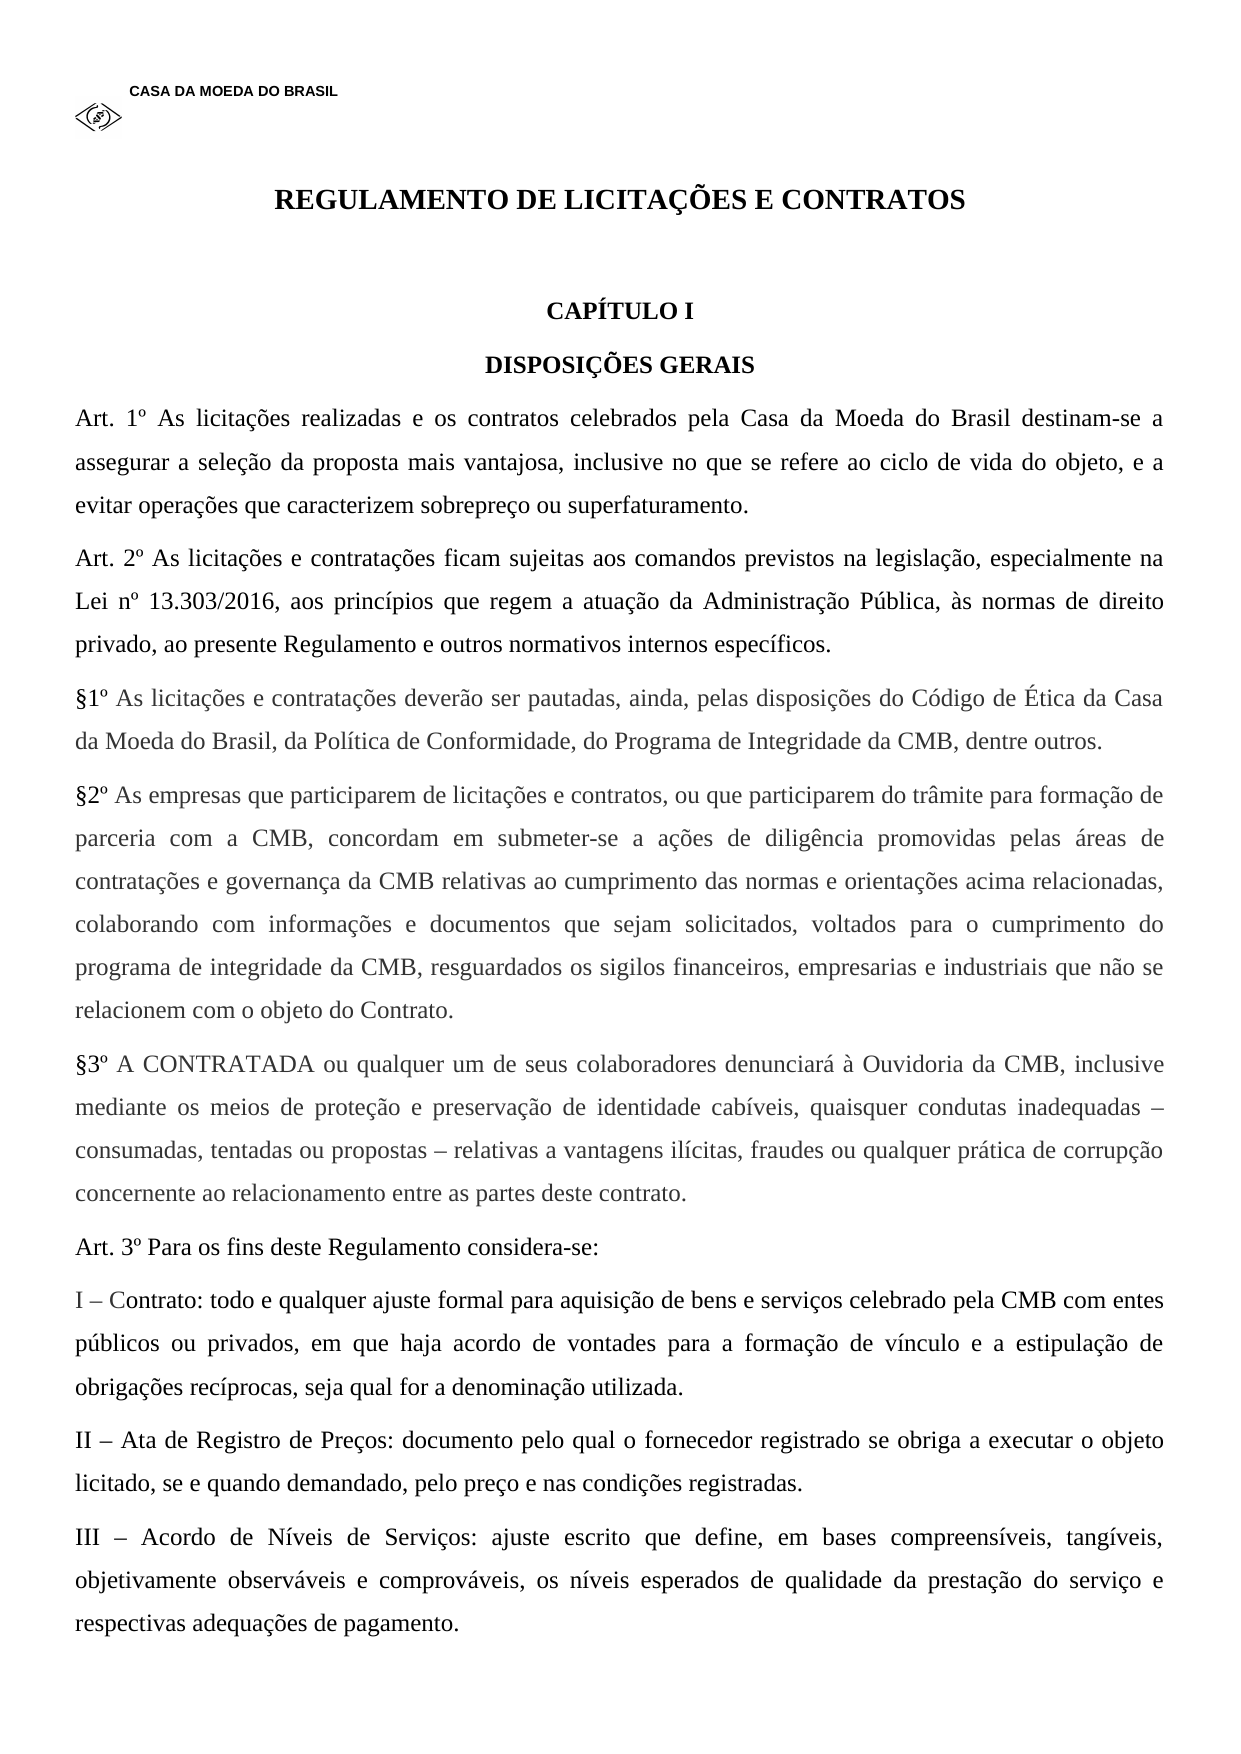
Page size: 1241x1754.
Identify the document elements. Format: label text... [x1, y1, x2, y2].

text Art. 2º As licitações e contratações ficam sujeitas aos comandos previstos na legislação, especialmente na Lei nº 13.303/2016, aos princípios que regem a atuação da Administração Pública, às normas de direito privado, ao presente Regulamento e outros normativos internos específicos. [75, 543, 1165, 658]
text §3º A CONTRATADA ou qualquer um de seus colaboradores denunciará à Ouvidoria da CMB, inclusive mediante os meios de proteção e preservação de identidade cabíveis, quaisquer condutas inadequadas – consumadas, tentadas ou propostas – relativas a vantagens ilícitas, fraudes ou qualquer prática de corrupção concernente ao relacionamento entre as partes deste contrato. [75, 1049, 1165, 1207]
text Art. 3º Para os fins deste Regulamento considera-se: [75, 1232, 1165, 1261]
text II – Ata de Registro de Preços: documento pelo qual o fornecedor registrado se obriga a executar o objeto licitado, se e quando demandado, pelo preço e nas condições registradas. [75, 1425, 1165, 1497]
text Art. 1º As licitações realizadas e os contratos celebrados pela Casa da Moeda do Brasil destinam-se a assegurar a seleção da proposta mais vantajosa, inclusive no que se refere ao ciclo de vida do objeto, e a evitar operações que caracterizem sobrepreço ou superfaturamento. [75, 403, 1165, 518]
text REGULAMENTO DE LICITAÇÕES E CONTRATOS [75, 182, 1165, 216]
text I – Contrato: todo e qualquer ajuste formal para aquisição de bens e serviços celebrado pela CMB com entes públicos ou privados, em que haja acordo de vontades para a formação de vínculo e a estipulação de obrigações recíprocas, seja qual for a denominação utilizada. [75, 1285, 1165, 1400]
text §1º As licitações e contratações deverão ser pautadas, ainda, pelas disposições do Código de Ética da Casa da Moeda do Brasil, da Política de Conformidade, do Programa de Integridade da CMB, dentre outros. [75, 683, 1165, 755]
text III – Acordo de Níveis de Serviços: ajuste escrito que define, em bases compreensíveis, tangíveis, objetivamente observáveis e comprováveis, os níveis esperados de qualidade da prestação do serviço e respectivas adequações de pagamento. [75, 1522, 1165, 1637]
text DISPOSIÇÕES GERAIS [75, 350, 1165, 379]
text §2º As empresas que participarem de licitações e contratos, ou que participarem do trâmite para formação de parceria com a CMB, concordam em submeter-se a ações de diligência promovidas pelas áreas de contratações e governança da CMB relativas ao cumprimento das normas e orientações acima relacionadas, colaborando com informações e documentos que sejam solicitados, voltados para o cumprimento do programa de integridade da CMB, resguardados os sigilos financeiros, empresarias e industriais que não se relacionem com o objeto do Contrato. [75, 780, 1165, 1024]
text CAPÍTULO I [75, 296, 1165, 325]
